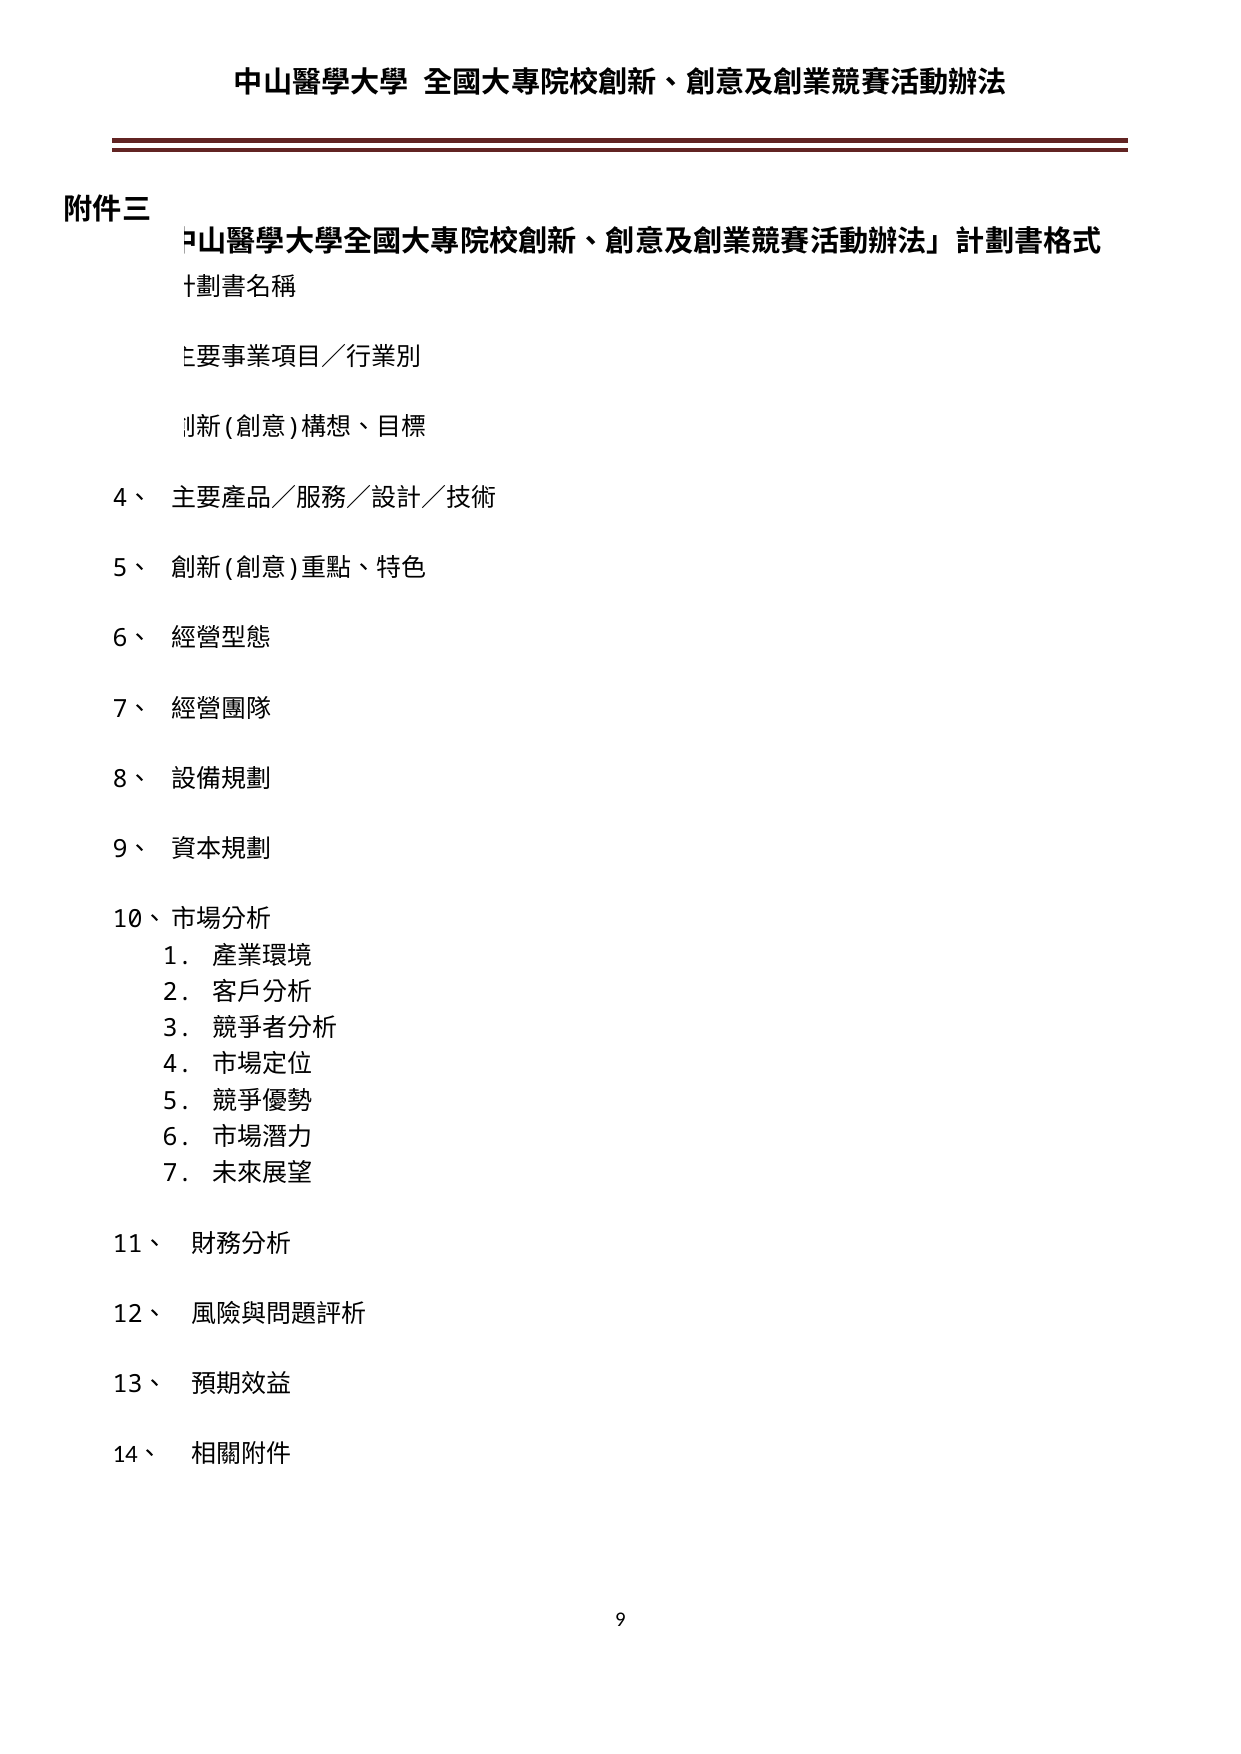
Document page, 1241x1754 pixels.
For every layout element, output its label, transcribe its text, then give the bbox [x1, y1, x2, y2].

list 經營團隊 [112, 688, 1128, 724]
list 計劃書名稱 [184, 266, 1128, 302]
list 設備規劃 [112, 758, 1128, 794]
list 競爭優勢 [162, 1080, 1128, 1116]
list 財務分析 [112, 1223, 1128, 1259]
list 市場分析 [112, 899, 1128, 935]
list 預期效益 [112, 1364, 1128, 1400]
list 競爭者分析 [162, 1008, 1128, 1044]
list 風險與問題評析 [112, 1293, 1128, 1329]
list 未來展望 [162, 1153, 1128, 1189]
list 主要事業項目∕行業別 [184, 336, 1128, 373]
list 市場定位 [162, 1044, 1128, 1080]
list 創新(創意)構想、目標 [184, 407, 1128, 443]
list 市場潛力 [162, 1116, 1128, 1153]
list 相關附件 [112, 1434, 1128, 1470]
text 附件三 [49, 186, 184, 228]
list 創新(創意)重點、特色 [112, 547, 1128, 584]
list 經營型態 [112, 618, 1128, 654]
list 主要產品∕服務∕設計∕技術 [112, 477, 1128, 513]
list 產業環境 [162, 935, 1128, 971]
text 「中山醫學大學全國大專院校創新、創意及創業競賽活動辦法」計劃書格式 [49, 218, 1128, 477]
list 資本規劃 [112, 829, 1128, 865]
list 客戶分析 [162, 971, 1128, 1008]
